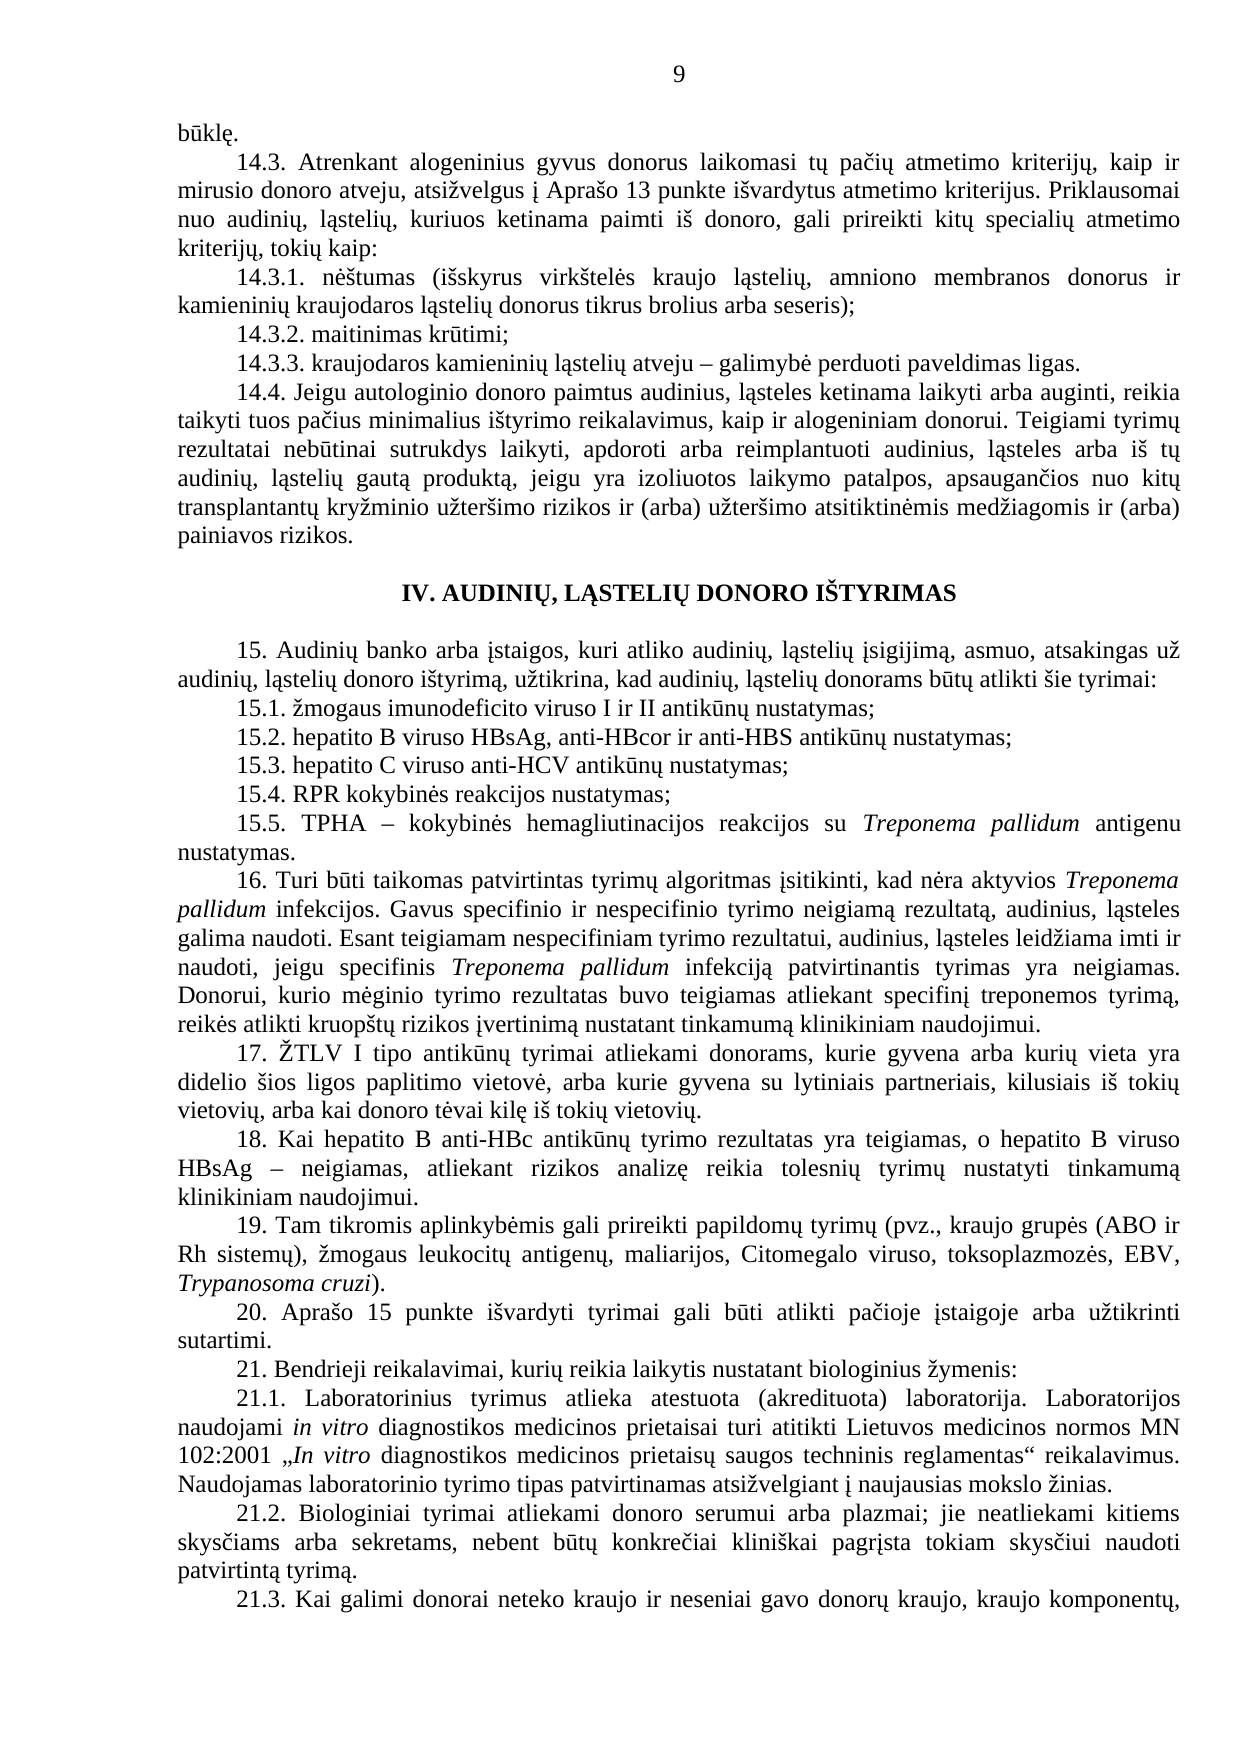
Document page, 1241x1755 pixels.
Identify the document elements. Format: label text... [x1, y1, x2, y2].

text 15.1. žmogaus imunodeficito viruso I ir II antikūnų nustatymas; [177, 693, 1181, 722]
text 21.2. Biologiniai tyrimai atliekami donoro serumui arba plazmai; jie neatliekami kitiems skysčiams arba sekretams, nebent būtų konkrečiai kliniškai pagrįsta tokiam skysčiui naudoti patvirtintą tyrimą. [177, 1498, 1181, 1584]
text 15.5. TPHA – kokybinės hemagliutinacijos reakcijos su Treponema pallidum antigenu nustatymas. [177, 808, 1181, 866]
text 19. Tam tikromis aplinkybėmis gali prireikti papildomų tyrimų (pvz., kraujo grupės (ABO ir Rh sistemų), žmogaus leukocitų antigenų, maliarijos, Citomegalo viruso, toksoplazmozės, EBV, Trypanosoma cruzi). [177, 1211, 1181, 1297]
text 15.4. RPR kokybinės reakcijos nustatymas; [177, 779, 1181, 808]
text 15.2. hepatito B viruso HBsAg, anti-HBcor ir anti-HBS antikūnų nustatymas; [177, 722, 1181, 751]
text 16. Turi būti taikomas patvirtintas tyrimų algoritmas įsitikinti, kad nėra aktyvios Treponema pallidum infekcijos. Gavus specifinio ir nespecifinio tyrimo neigiamą rezultatą, audinius, ląsteles galima naudoti. Esant teigiamam nespecifiniam tyrimo rezultatui, audinius, ląsteles leidžiama imti ir naudoti, jeigu specifinis Treponema pallidum infekciją patvirtinantis tyrimas yra neigiamas. Donorui, kurio mėginio tyrimo rezultatas buvo teigiamas atliekant specifinį treponemos tyrimą, reikės atlikti kruopštų rizikos įvertinimą nustatant tinkamumą klinikiniam naudojimui. [177, 866, 1181, 1038]
text 20. Aprašo 15 punkte išvardyti tyrimai gali būti atlikti pačioje įstaigoje arba užtikrinti sutartimi. [177, 1297, 1181, 1354]
text IV. AUDINIŲ, LĄSTELIŲ DONORO IŠTYRIMAS [177, 578, 1181, 607]
text 21.1. Laboratorinius tyrimus atlieka atestuota (akredituota) laboratorija. Laboratorijos naudojami in vitro diagnostikos medicinos prietaisai turi atitikti Lietuvos medicinos normos MN 102:2001 „In vitro diagnostikos medicinos prietaisų saugos techninis reglamentas“ reikalavimus. Naudojamas laboratorinio tyrimo tipas patvirtinamas atsižvelgiant į naujausias mokslo žinias. [177, 1383, 1181, 1498]
text 14.3.3. kraujodaros kamieninių ląstelių atveju – galimybė perduoti paveldimas ligas. [177, 348, 1181, 377]
text 15.3. hepatito C viruso anti-HCV antikūnų nustatymas; [177, 751, 1181, 779]
text 18. Kai hepatito B anti-HBc antikūnų tyrimo rezultatas yra teigiamas, o hepatito B viruso HBsAg – neigiamas, atliekant rizikos analizę reikia tolesnių tyrimų nustatyti tinkamumą klinikiniam naudojimui. [177, 1124, 1181, 1211]
text 14.4. Jeigu autologinio donoro paimtus audinius, ląsteles ketinama laikyti arba auginti, reikia taikyti tuos pačius minimalius ištyrimo reikalavimus, kaip ir alogeniniam donorui. Teigiami tyrimų rezultatai nebūtinai sutrukdys laikyti, apdoroti arba reimplantuoti audinius, ląsteles arba iš tų audinių, ląstelių gautą produktą, jeigu yra izoliuotos laikymo patalpos, apsaugančios nuo kitų transplantantų kryžminio užteršimo rizikos ir (arba) užteršimo atsitiktinėmis medžiagomis ir (arba) painiavos rizikos. [177, 377, 1181, 549]
text 14.3.2. maitinimas krūtimi; [177, 319, 1181, 348]
text būklę. [177, 118, 1181, 147]
text 14.3.1. nėštumas (išskyrus virkštelės kraujo ląstelių, amniono membranos donorus ir kamieninių kraujodaros ląstelių donorus tikrus brolius arba seseris); [177, 262, 1181, 319]
text 14.3. Atrenkant alogeninius gyvus donorus laikomasi tų pačių atmetimo kriterijų, kaip ir mirusio donoro atveju, atsižvelgus į Aprašo 13 punkte išvardytus atmetimo kriterijus. Priklausomai nuo audinių, ląstelių, kuriuos ketinama paimti iš donoro, gali prireikti kitų specialių atmetimo kriterijų, tokių kaip: [177, 147, 1181, 262]
text 21.3. Kai galimi donorai neteko kraujo ir neseniai gavo donorų kraujo, kraujo komponentų, [177, 1584, 1181, 1613]
text 15. Audinių banko arba įstaigos, kuri atliko audinių, ląstelių įsigijimą, asmuo, atsakingas už audinių, ląstelių donoro ištyrimą, užtikrina, kad audinių, ląstelių donorams būtų atlikti šie tyrimai: [177, 636, 1181, 693]
text 17. ŽTLV I tipo antikūnų tyrimai atliekami donorams, kurie gyvena arba kurių vieta yra didelio šios ligos paplitimo vietovė, arba kurie gyvena su lytiniais partneriais, kilusiais iš tokių vietovių, arba kai donoro tėvai kilę iš tokių vietovių. [177, 1038, 1181, 1124]
text 21. Bendrieji reikalavimai, kurių reikia laikytis nustatant biologinius žymenis: [177, 1354, 1181, 1383]
